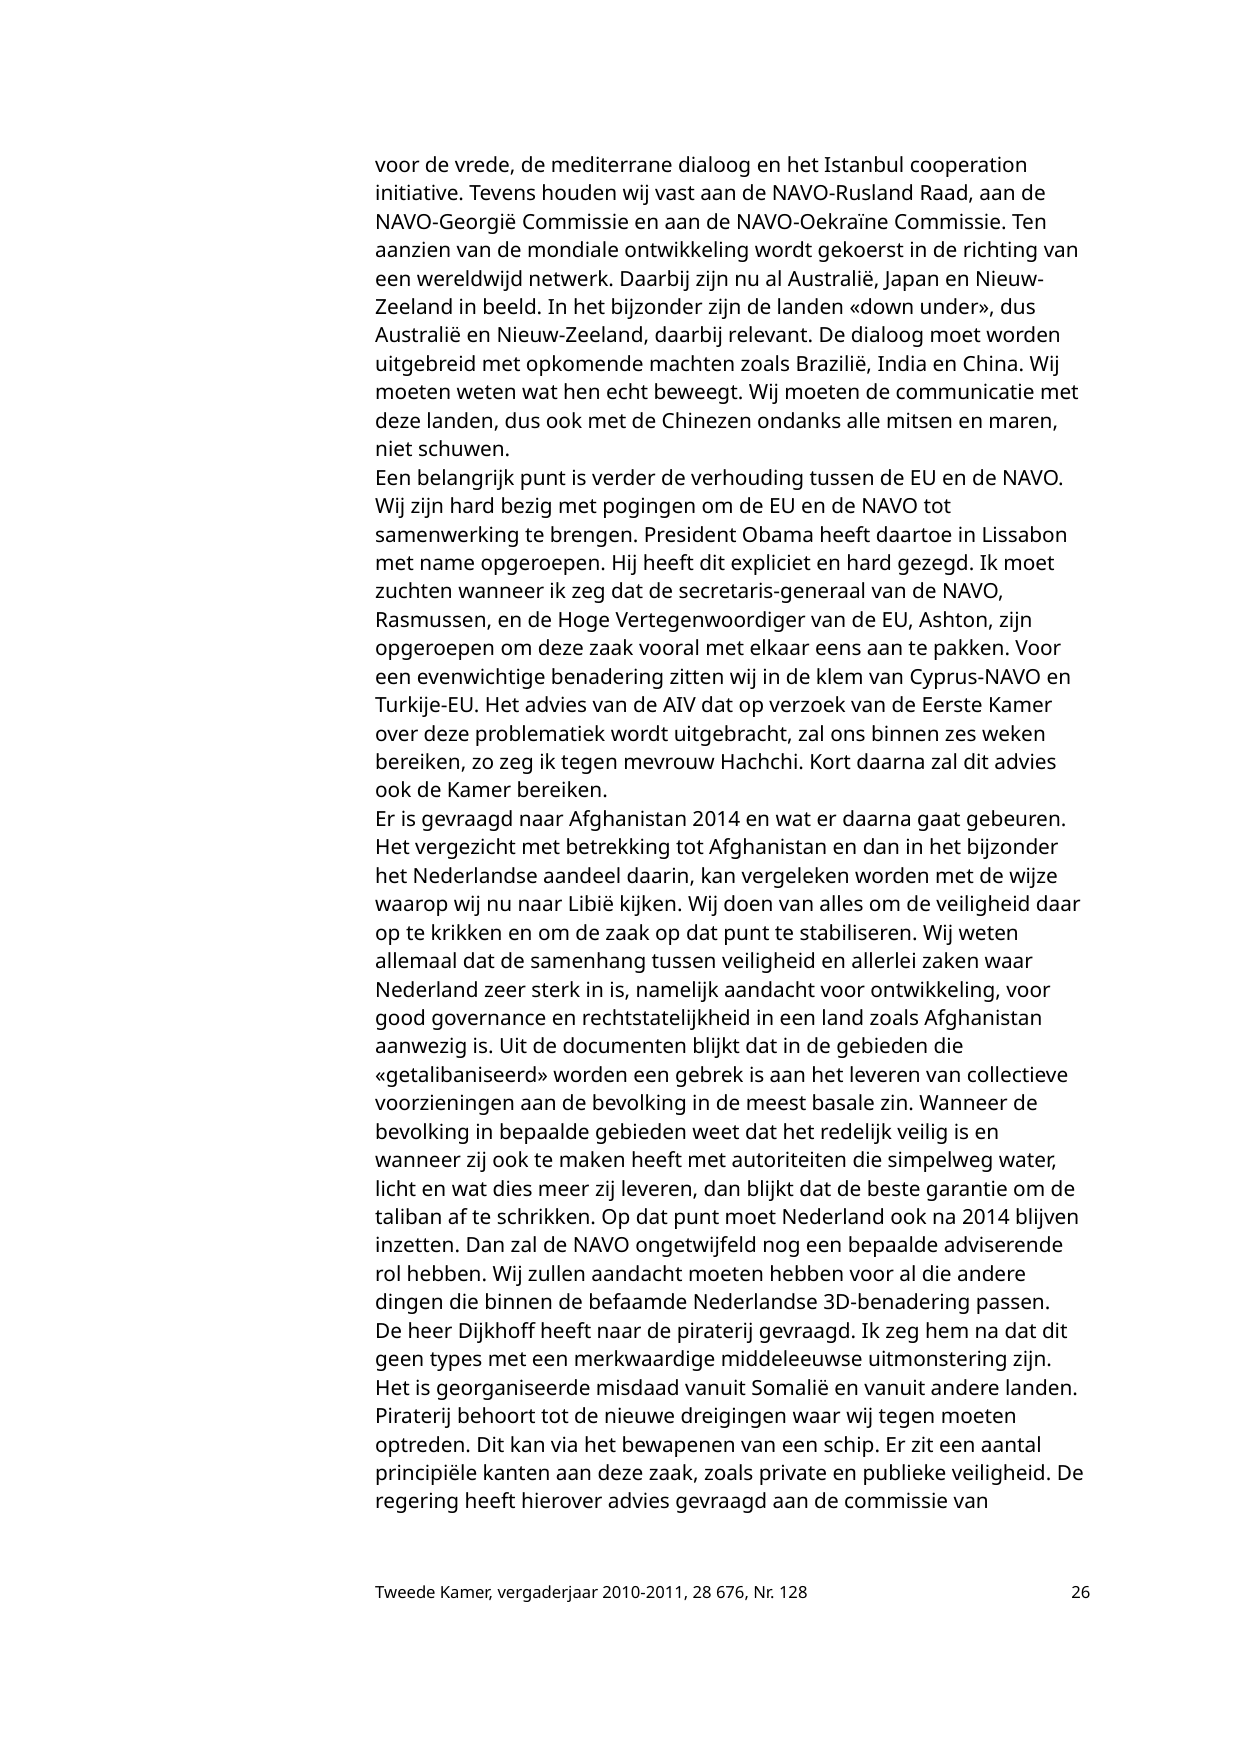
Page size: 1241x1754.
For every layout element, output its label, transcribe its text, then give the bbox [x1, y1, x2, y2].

text Er is gevraagd naar Afghanistan 2014 en wat er daarna gaat gebeuren. Het vergezicht met betrekking tot Afghanistan en dan in het bijzonder het Nederlandse aandeel daarin, kan vergeleken worden met de wijze waarop wij nu naar Libië kijken. Wij doen van alles om de veiligheid daar op te krikken en om de zaak op dat punt te stabiliseren. Wij weten allemaal dat de samenhang tussen veiligheid en allerlei zaken waar Nederland zeer sterk in is, namelijk aandacht voor ontwikkeling, voor good governance en rechtstatelijkheid in een land zoals Afghanistan aanwezig is. Uit de documenten blijkt dat in de gebieden die «getalibaniseerd» worden een gebrek is aan het leveren van collectieve voorzieningen aan de bevolking in de meest basale zin. Wanneer de bevolking in bepaalde gebieden weet dat het redelijk veilig is en wanneer zij ook te maken heeft met autoriteiten die simpelweg water, licht en wat dies meer zij leveren, dan blijkt dat de beste garantie om de taliban af te schrikken. Op dat punt moet Nederland ook na 2014 blijven inzetten. Dan zal de NAVO ongetwijfeld nog een bepaalde adviserende rol hebben. Wij zullen aandacht moeten hebben voor al die andere dingen die binnen de befaamde Nederlandse 3D-benadering passen. [375, 804, 1090, 1316]
text voor de vrede, de mediterrane dialoog en het Istanbul cooperation initiative. Tevens houden wij vast aan de NAVO-Rusland Raad, aan de NAVO-Georgië Commissie en aan de NAVO-Oekraïne Commissie. Ten aanzien van de mondiale ontwikkeling wordt gekoerst in de richting van een wereldwijd netwerk. Daarbij zijn nu al Australië, Japan en Nieuw-Zeeland in beeld. In het bijzonder zijn de landen «down under», dus Australië en Nieuw-Zeeland, daarbij relevant. De dialoog moet worden uitgebreid met opkomende machten zoals Brazilië, India en China. Wij moeten weten wat hen echt beweegt. Wij moeten de communicatie met deze landen, dus ook met de Chinezen ondanks alle mitsen en maren, niet schuwen. [375, 150, 1090, 463]
text De heer Dijkhoff heeft naar de piraterij gevraagd. Ik zeg hem na dat dit geen types met een merkwaardige middeleeuwse uitmonstering zijn. Het is georganiseerde misdaad vanuit Somalië en vanuit andere landen. Piraterij behoort tot de nieuwe dreigingen waar wij tegen moeten optreden. Dit kan via het bewapenen van een schip. Er zit een aantal principiële kanten aan deze zaak, zoals private en publieke veiligheid. De regering heeft hierover advies gevraagd aan de commissie van [375, 1316, 1090, 1515]
text Een belangrijk punt is verder de verhouding tussen de EU en de NAVO. Wij zijn hard bezig met pogingen om de EU en de NAVO tot samenwerking te brengen. President Obama heeft daartoe in Lissabon met name opgeroepen. Hij heeft dit expliciet en hard gezegd. Ik moet zuchten wanneer ik zeg dat de secretaris-generaal van de NAVO, Rasmussen, en de Hoge Vertegenwoordiger van de EU, Ashton, zijn opgeroepen om deze zaak vooral met elkaar eens aan te pakken. Voor een evenwichtige benadering zitten wij in de klem van Cyprus-NAVO en Turkije-EU. Het advies van de AIV dat op verzoek van de Eerste Kamer over deze problematiek wordt uitgebracht, zal ons binnen zes weken bereiken, zo zeg ik tegen mevrouw Hachchi. Kort daarna zal dit advies ook de Kamer bereiken. [375, 463, 1090, 804]
